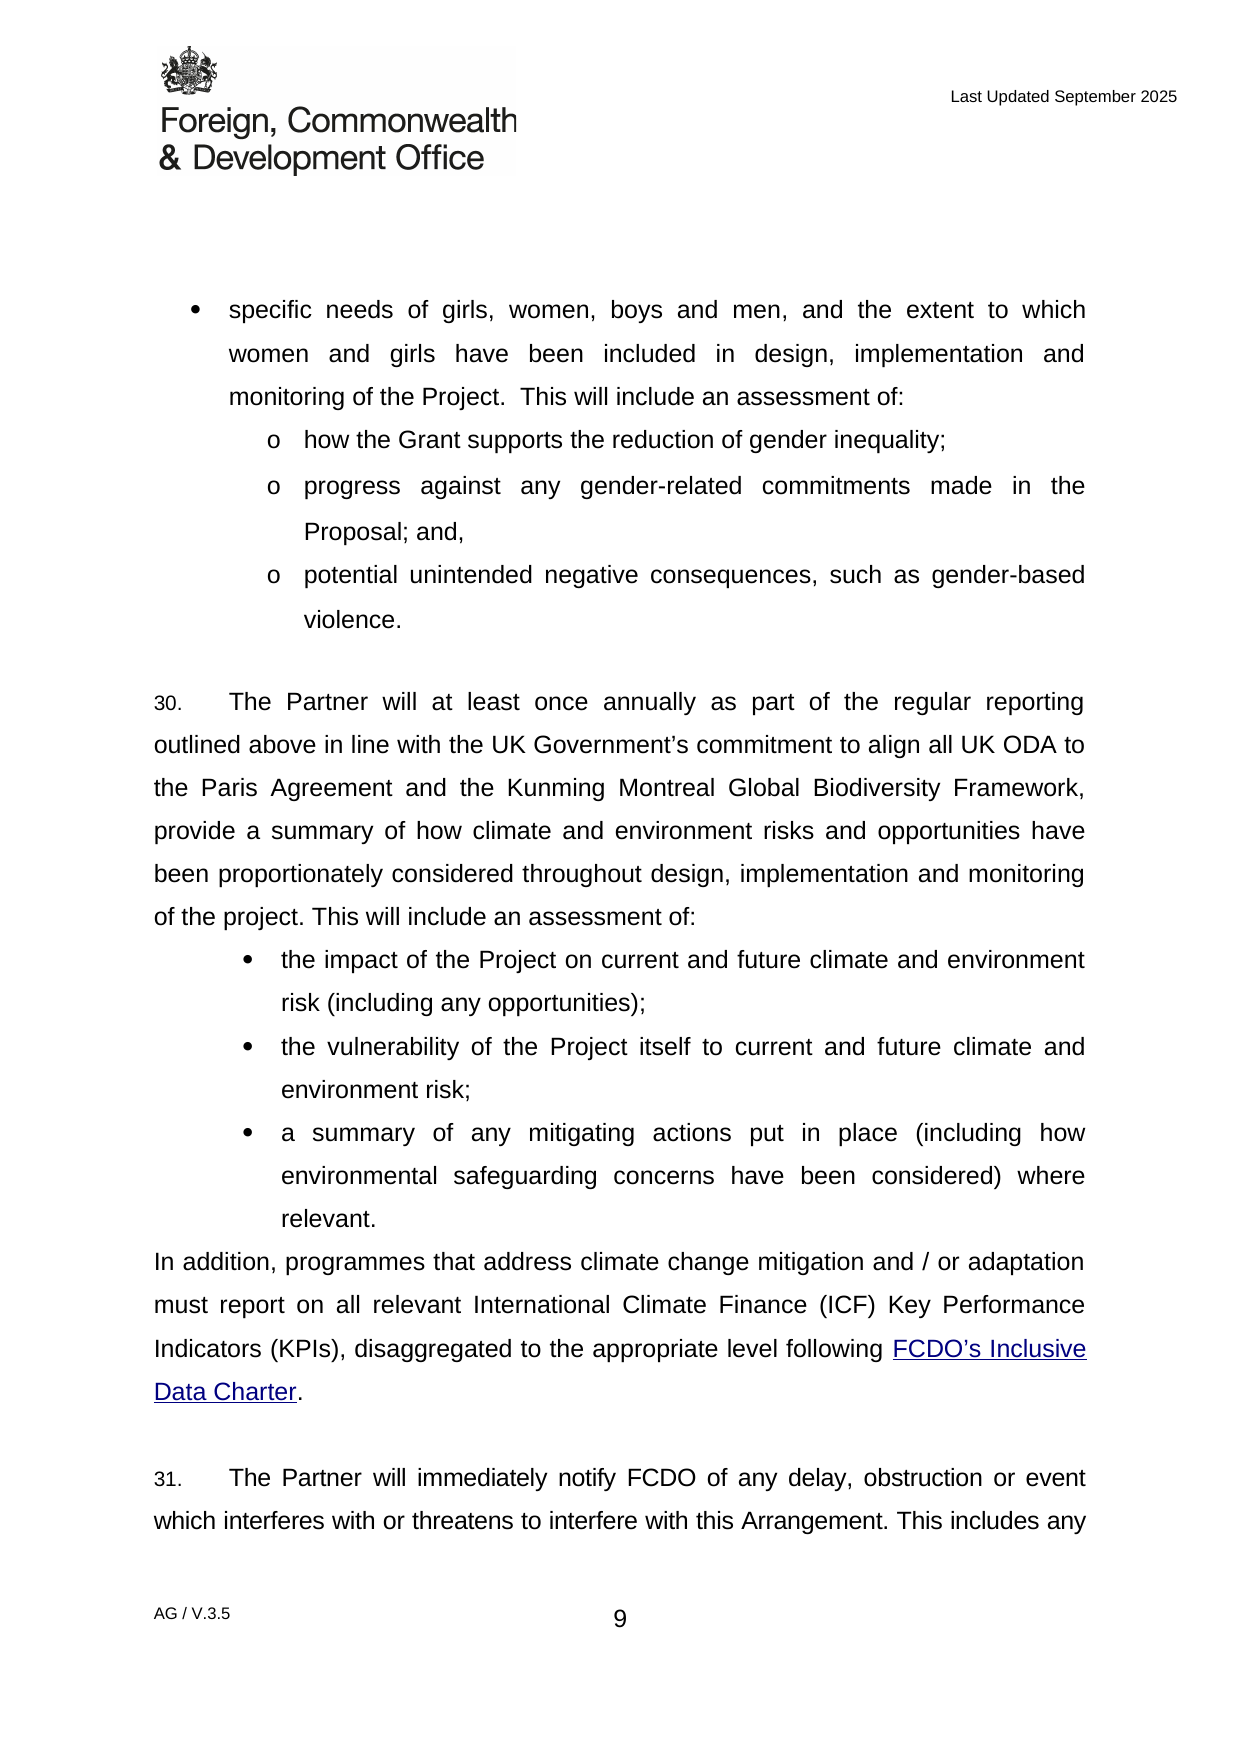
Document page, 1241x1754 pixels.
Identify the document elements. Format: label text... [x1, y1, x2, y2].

list the vulnerability of the Project itself to current and future climate and environment risk; [243, 1032, 1087, 1103]
list The Partner will at least once annually as part of the regular reporting outlined above in line with the UK Government’s commitment to align all UK ODA to the Paris Agreement and the Kunming Montreal Global Biodiversity Framework, provide a summary of how climate and environment risks and opportunities have been proportionately considered throughout design, implementation and monitoring of the project. This will include an assessment of: [153, 686, 1087, 931]
list a summary of any mitigating actions put in place (including how environmental safeguarding concerns have been considered) where relevant. [243, 1118, 1087, 1233]
text In addition, programmes that address climate change mitigation and / or adaptation must report on all relevant International Climate Finance (ICF) Key Performance Indicators (KPIs), disaggregated to the appropriate level following FCDO’s Inclusive Data Charter. [153, 1247, 1087, 1406]
list how the Grant supports the reduction of gender inequality; [266, 425, 1087, 456]
list The Partner will immediately notify FCDO of any delay, obstruction or event which interferes with or threatens to interfere with this Arrangement. This includes any [153, 1463, 1087, 1535]
list potential unintended negative consequences, such as gender-based violence. [266, 559, 1087, 634]
list the impact of the Project on current and future climate and environment risk (including any opportunities); [243, 945, 1087, 1017]
list progress against any gender-related commitments made in the Proposal; and, [266, 471, 1087, 545]
list specific needs of girls, women, boys and men, and the extent to which women and girls have been included in design, implementation and monitoring of the Project. This will include an assessment of: [191, 295, 1087, 410]
